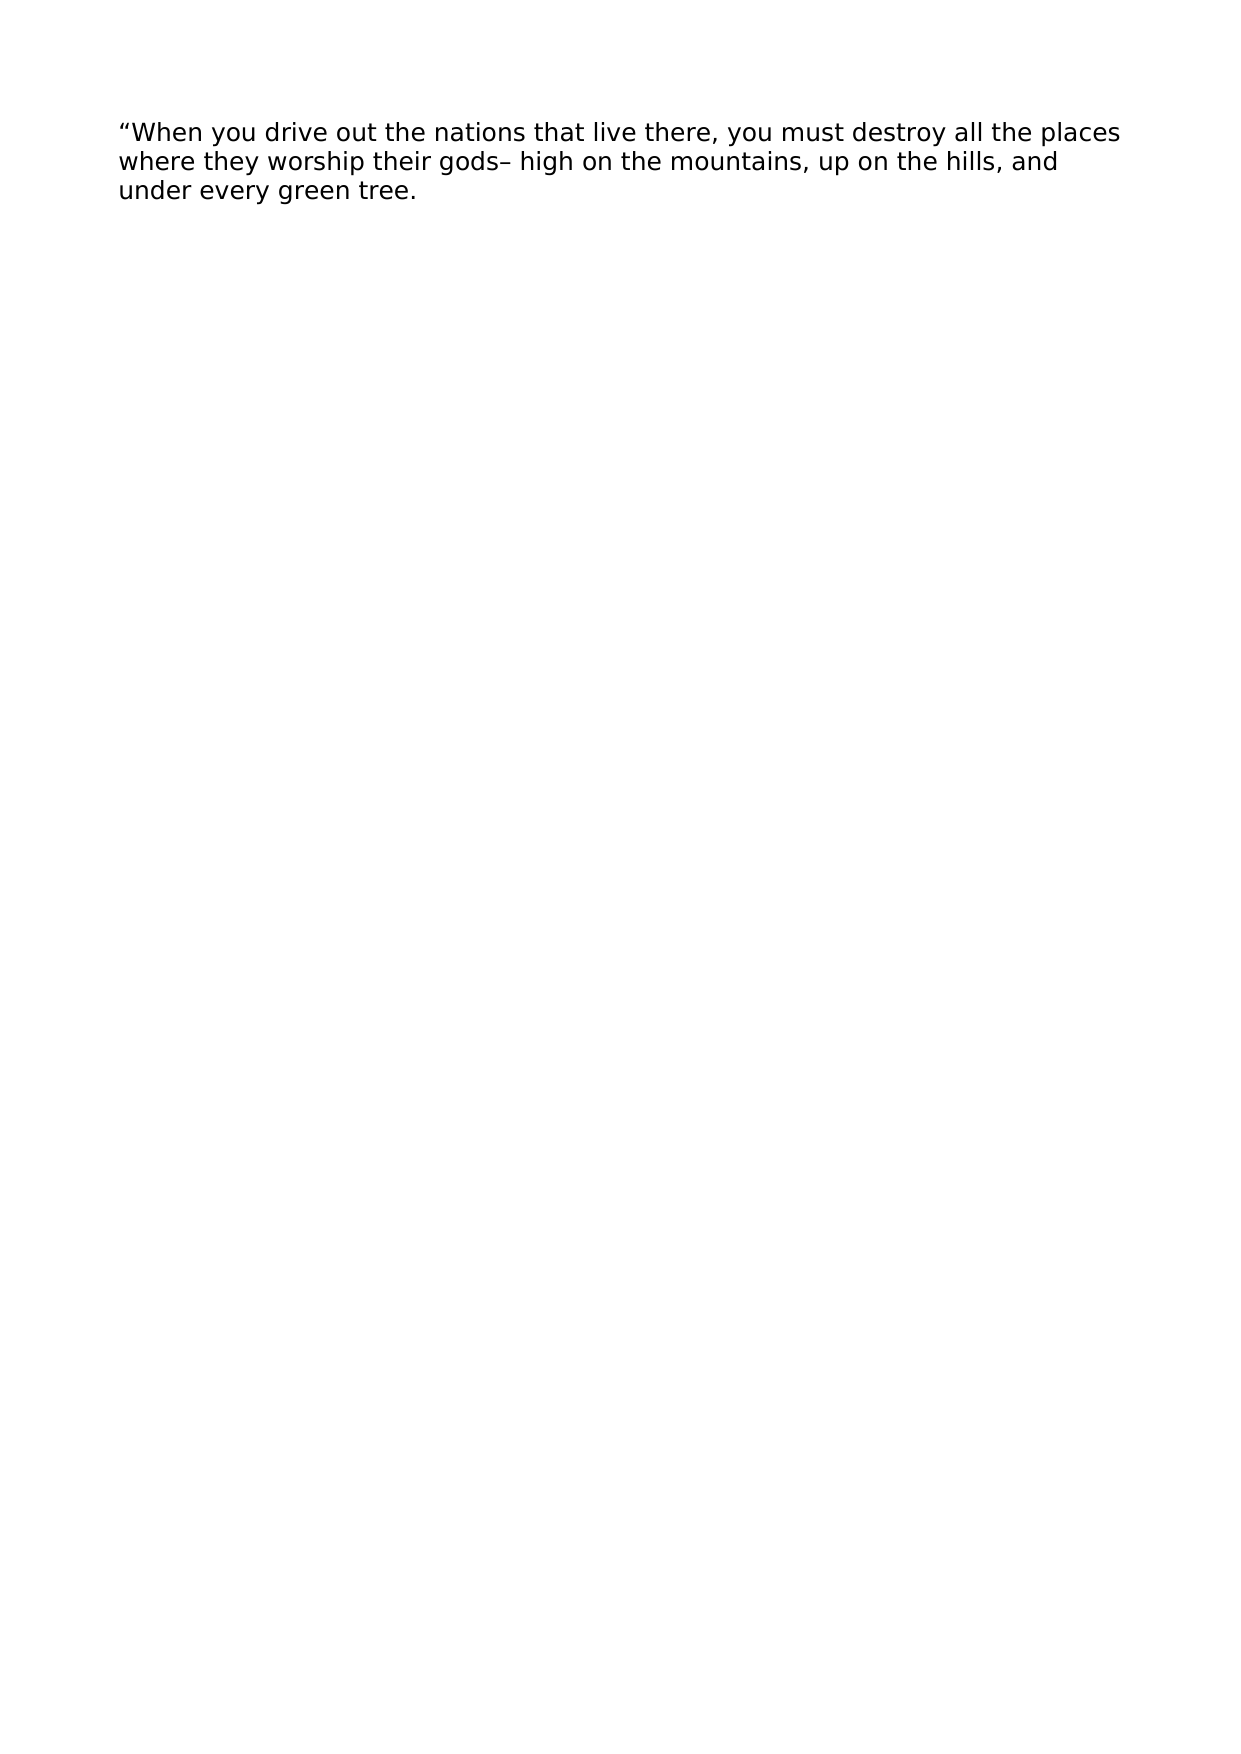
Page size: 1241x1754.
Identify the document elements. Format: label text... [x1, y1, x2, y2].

text “When you drive out the nations that live there, you must destroy all the places where they worship their gods– high on the mountains, up on the hills, and under every green tree. [118, 118, 1122, 206]
